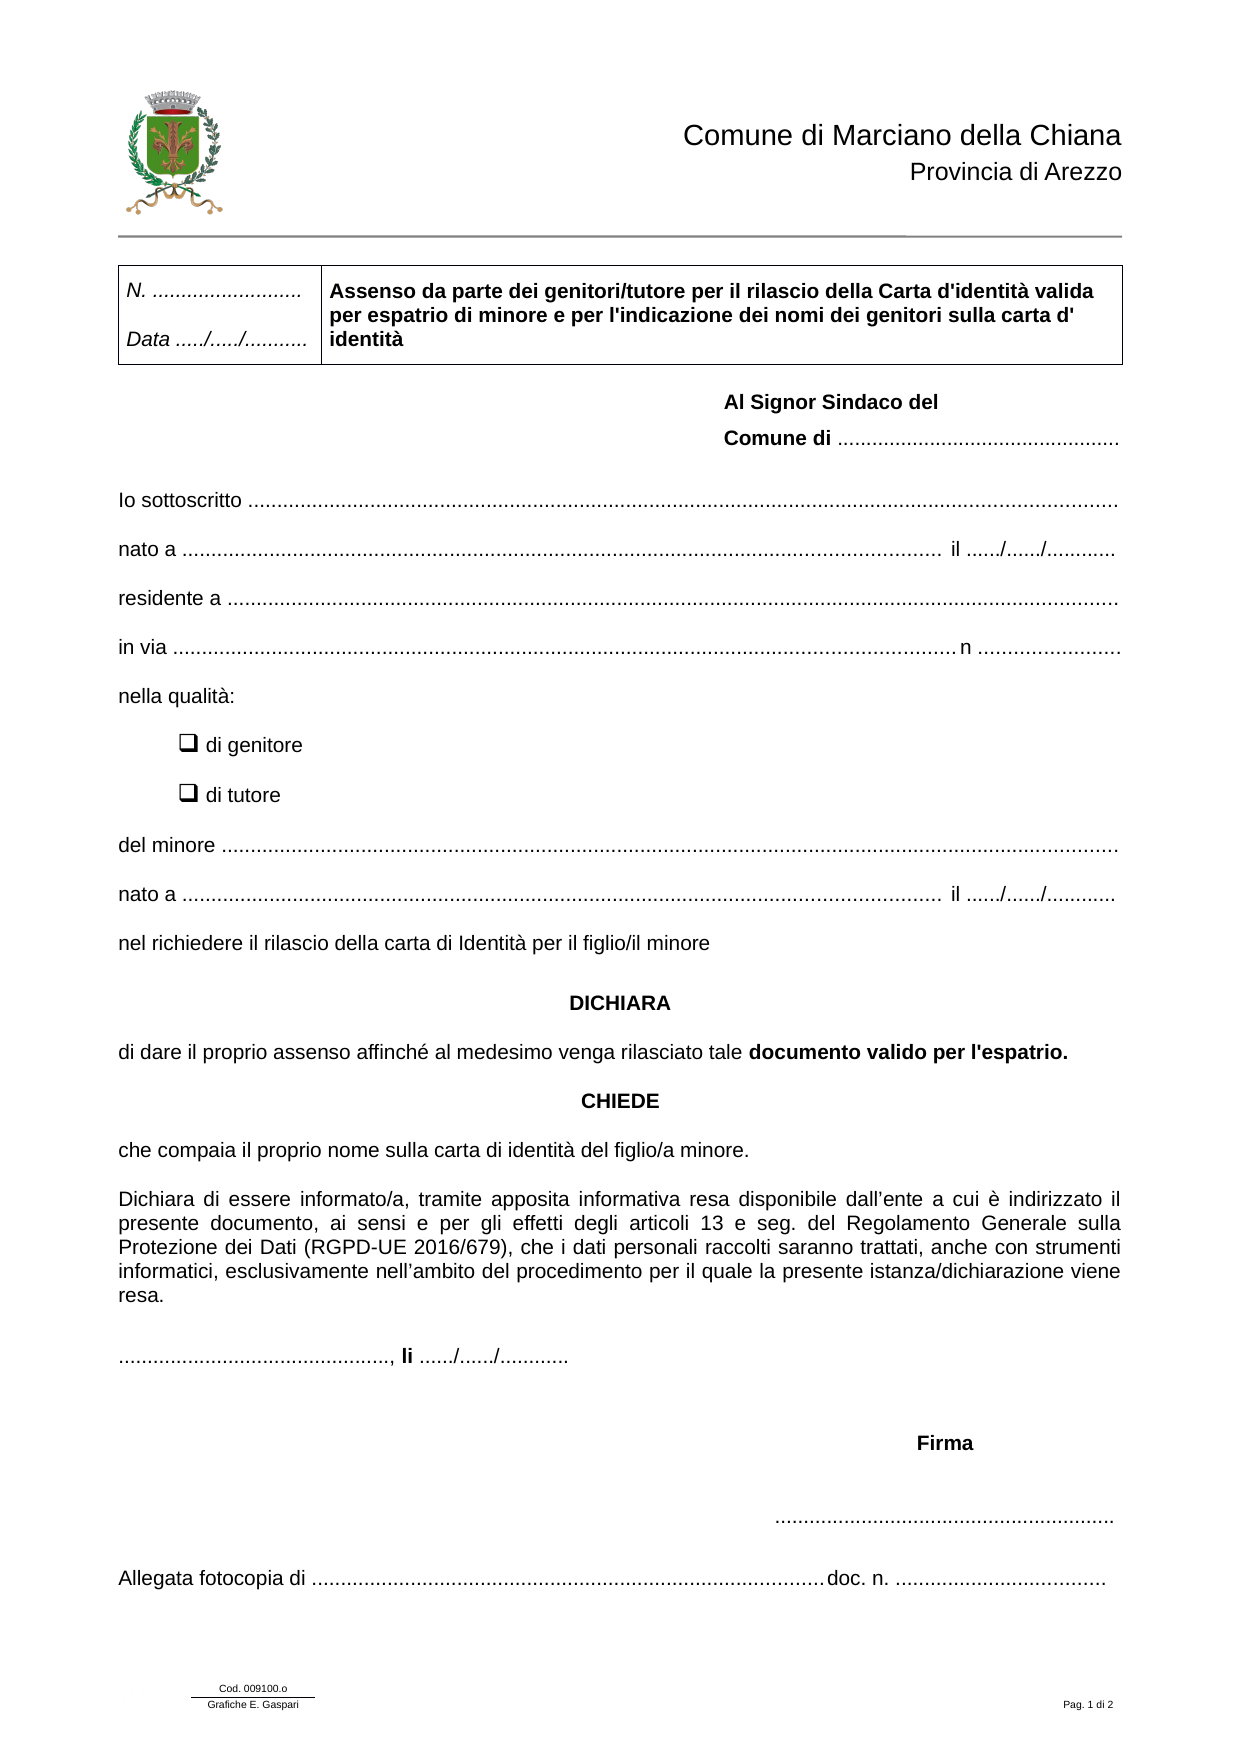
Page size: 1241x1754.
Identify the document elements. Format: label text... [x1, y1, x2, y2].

text Provincia di Arezzo [224, 157, 1122, 185]
text  di genitore [177, 732, 1122, 757]
text che compaia il proprio nome sulla carta di identità del figlio/a minore. [118, 1138, 1122, 1162]
text CHIEDE [118, 1089, 1122, 1113]
text residente a [118, 586, 1122, 609]
text ........................................................... [768, 1504, 1122, 1528]
table_header N. .......................... Data ...../...../........... [119, 266, 321, 364]
text del minore [118, 832, 1122, 856]
text nato a il ....../....../............ [118, 537, 1122, 561]
text nella qualità: [118, 683, 1122, 707]
text Comune di Marciano della Chiana [224, 118, 1122, 152]
table_header Assenso da parte dei genitori/tutore per il rilascio della Carta d'identità valida per espatrio di minore e per l'indicazione dei nomi dei genitori sulla carta d' identità [322, 266, 1122, 364]
text Comune di ................................................. [723, 426, 1122, 450]
text nel richiedere il rilascio della carta di Identità per il figlio/il minore [118, 930, 1122, 954]
text Firma [768, 1430, 1122, 1454]
text  di tutore [177, 782, 1122, 807]
text Dichiara di essere informato/a, tramite apposita informativa resa disponibile dall’ente a cui è indirizzato il presente documento, ai sensi e per gli effetti degli articoli 13 e seg. del Regolamento Generale sulla Protezione dei Dati (RGPD-UE 2016/679), che i dati personali raccolti saranno trattati, anche con strumenti informatici, esclusivamente nell’ambito del procedimento per il quale la presente istanza/dichiarazione viene resa. [118, 1187, 1122, 1307]
text ..............................................., li ....../....../............ [118, 1344, 1122, 1368]
text Al Signor Sindaco del [723, 390, 1122, 414]
text in via n [118, 634, 1122, 658]
text DICHIARA [118, 991, 1122, 1015]
picture [122, 87, 224, 219]
text Io sottoscritto [118, 488, 1122, 512]
text nato a il ....../....../............ [118, 881, 1122, 905]
text Allegata fotocopia di doc. n. [118, 1566, 1122, 1590]
text di dare il proprio assenso affinché al medesimo venga rilasciato tale documento valido per l'espatrio. [118, 1040, 1122, 1064]
